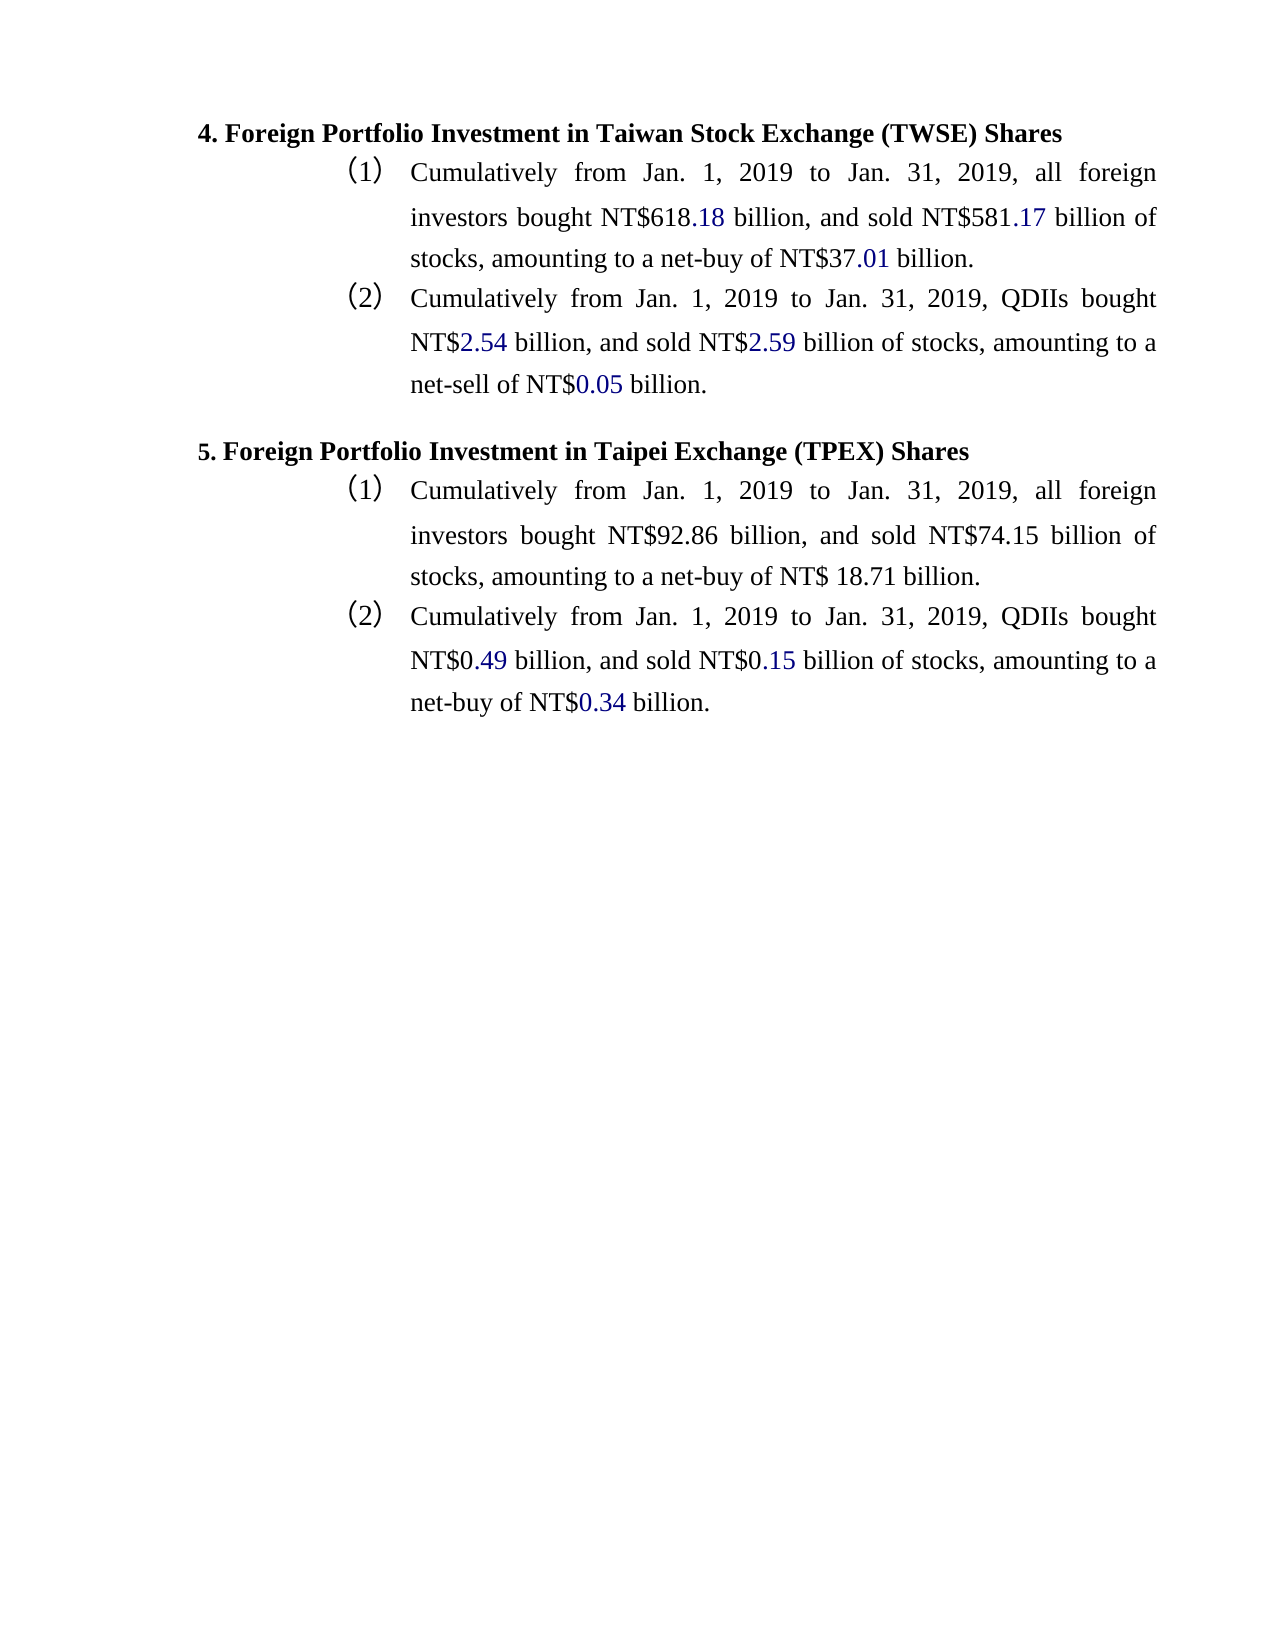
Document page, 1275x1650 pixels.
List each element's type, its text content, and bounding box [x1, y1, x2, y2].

list Cumulatively from Jan. 1, 2019 to Jan. 31, 2019, all foreign investors bought NT$618.18 billion, and sold NT$581.17 billion of stocks, amounting to a net-buy of NT$37.01 billion. [329, 148, 1157, 274]
text 4. Foreign Portfolio Investment in Taiwan Stock Exchange (TWSE) Shares [198, 106, 1157, 148]
list Cumulatively from Jan. 1, 2019 to Jan. 31, 2019, QDIIs bought NT$2.54 billion, and sold NT$2.59 billion of stocks, amounting to a net-sell of NT$0.05 billion. [329, 274, 1157, 399]
list Cumulatively from Jan. 1, 2019 to Jan. 31, 2019, QDIIs bought NT$0.49 billion, and sold NT$0.15 billion of stocks, amounting to a net-buy of NT$0.34 billion. [329, 592, 1157, 717]
text 5. Foreign Portfolio Investment in Taipei Exchange (TPEX) Shares [198, 424, 1157, 466]
list Cumulatively from Jan. 1, 2019 to Jan. 31, 2019, all foreign investors bought NT$92.86 billion, and sold NT$74.15 billion of stocks, amounting to a net-buy of NT$ 18.71 billion. [329, 466, 1157, 592]
